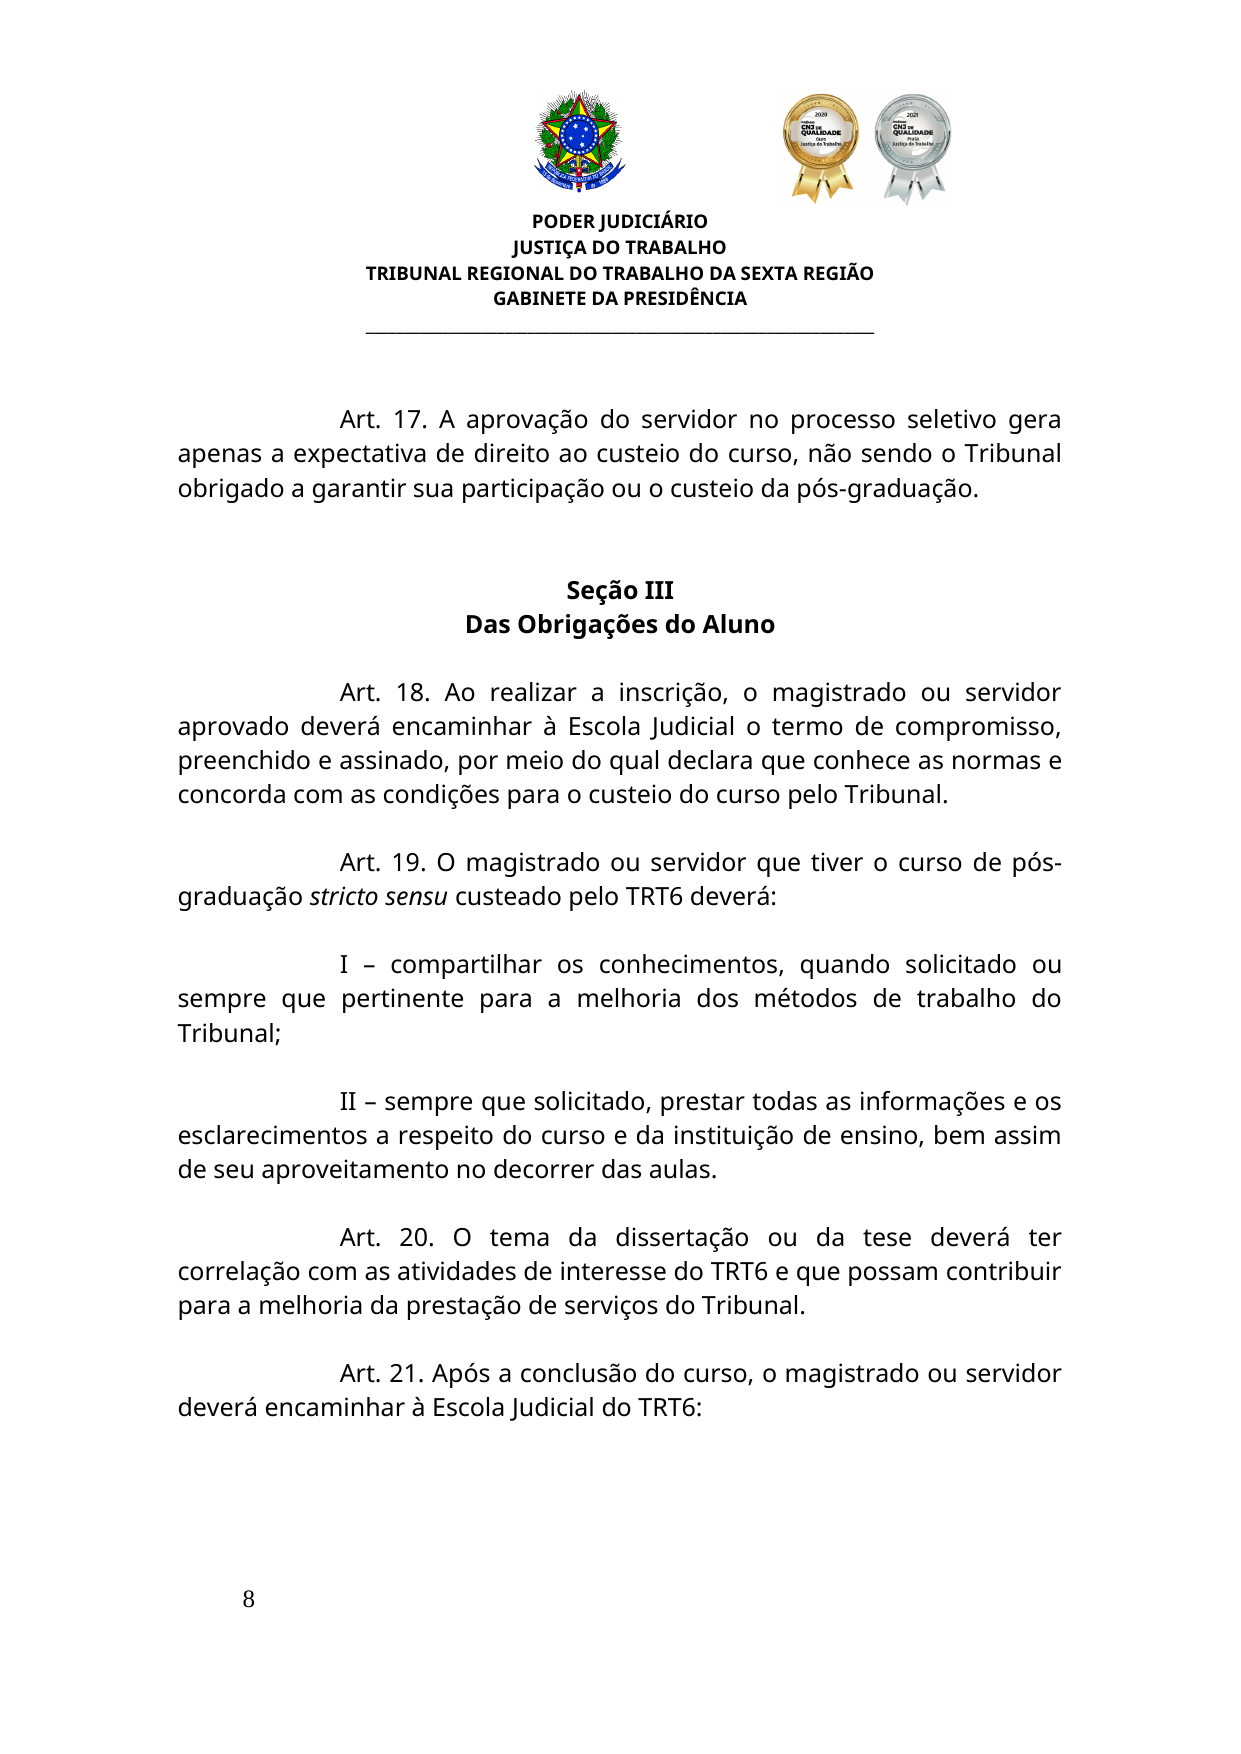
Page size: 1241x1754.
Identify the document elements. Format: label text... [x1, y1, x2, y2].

text Art. 18. Ao realizar a inscrição, o magistrado ou servidor aprovado deverá encaminhar à Escola Judicial o termo de compromisso, preenchido e assinado, por meio do qual declara que conhece as normas e concorda com as condições para o custeio do curso pelo Tribunal. [177, 674, 1063, 811]
picture [529, 87, 628, 194]
text Art. 20. O tema da dissertação ou da tese deverá ter correlação com as atividades de interesse do TRT6 e que possam contribuir para a melhoria da prestação de serviços do Tribunal. [177, 1219, 1063, 1322]
text II – sempre que solicitado, prestar todas as informações e os esclarecimentos a respeito do curso e da instituição de ensino, bem assim de seu aproveitamento no decorrer das aulas. [177, 1083, 1063, 1186]
text I – compartilhar os conhecimentos, quando solicitado ou sempre que pertinente para a melhoria dos métodos de trabalho do Tribunal; [177, 947, 1063, 1049]
text Art. 19. O magistrado ou servidor que tiver o curso de pós-graduação stricto sensu custeado pelo TRT6 deverá: [177, 845, 1063, 913]
text Seção III [177, 572, 1063, 606]
picture [774, 87, 957, 209]
text Das Obrigações do Aluno [177, 606, 1063, 641]
text Art. 17. A aprovação do servidor no processo seletivo gera apenas a expectativa de direito ao custeio do curso, não sendo o Tribunal obrigado a garantir sua participação ou o custeio da pós-graduação. [177, 402, 1063, 504]
text Art. 21. Após a conclusão do curso, o magistrado ou servidor deverá encaminhar à Escola Judicial do TRT6: [177, 1356, 1063, 1424]
